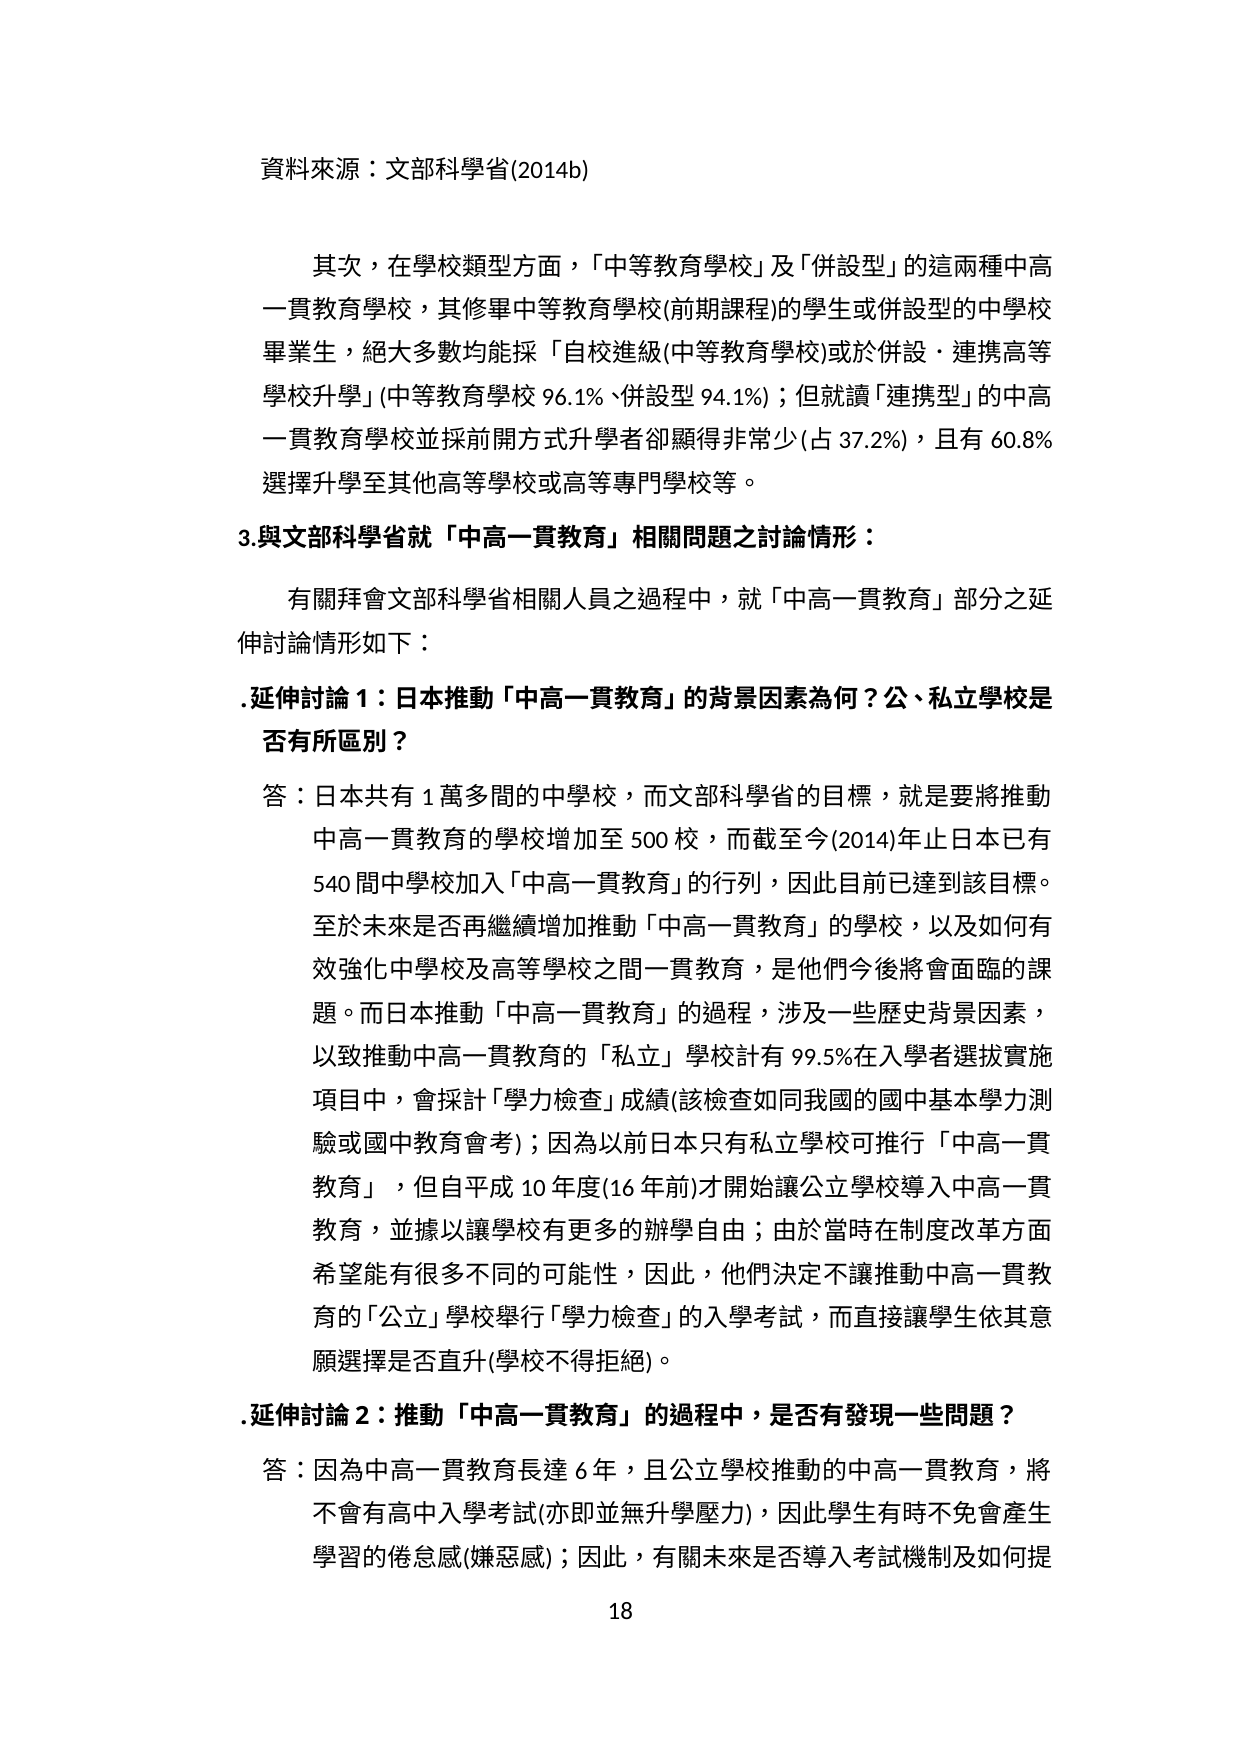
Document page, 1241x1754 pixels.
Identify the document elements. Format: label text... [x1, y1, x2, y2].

text 有關拜會文部科學省相關人員之過程中，就「中高一貫教育」部分之延伸討論情形如下： [237, 580, 1053, 660]
text ․延伸討論2：推動「中高一貫教育」的過程中，是否有發現一些問題？ [237, 1396, 1053, 1432]
text 其次，在學校類型方面，「中等教育學校」及「併設型」的這兩種中高一貫教育學校，其修畢中等教育學校(前期課程)的學生或併設型的中學校畢業生，絕大多數均能採「自校進級(中等教育學校)或於併設．連携高等學校升學」(中等教育學校96.1%、併設型94.1%)；但就讀「連携型」的中高一貫教育學校並採前開方式升學者卻顯得非常少(占37.2%)，且有60.8%選擇升學至其他高等學校或高等專門學校等。 [262, 246, 1053, 499]
text 資料來源：文部科學省(2014b) [260, 150, 1053, 186]
text ․延伸討論1：日本推動「中高一貫教育」的背景因素為何？公、私立學校是否有所區別？ [237, 678, 1053, 758]
text 答：因為中高一貫教育長達6年，且公立學校推動的中高一貫教育，將不會有高中入學考試(亦即並無升學壓力)，因此學生有時不免會產生學習的倦怠感(嫌惡感)；因此，有關未來是否導入考試機制及如何提高學生的學習動機等問題，也是文部科學省後續將研議的重要課題。另外，他們發現學生的學習有差異性，由於中高一貫教育長達6年，導致學生們在6年後的學習落差會變大，他們認為這是個很大的問題。 [262, 1450, 1053, 1573]
text 答：日本共有1萬多間的中學校，而文部科學省的目標，就是要將推動中高一貫教育的學校增加至500校，而截至今(2014)年止日本已有540間中學校加入「中高一貫教育」的行列，因此目前已達到該目標。至於未來是否再繼續增加推動「中高一貫教育」的學校，以及如何有效強化中學校及高等學校之間一貫教育，是他們今後將會面臨的課題。而日本推動「中高一貫教育」的過程，涉及一些歷史背景因素，以致推動中高一貫教育的「私立」學校計有99.5%在入學者選拔實施項目中，會採計「學力檢查」成績(該檢查如同我國的國中基本學力測驗或國中教育會考)；因為以前日本只有私立學校可推行「中高一貫教育」，但自平成10年度(16年前)才開始讓公立學校導入中高一貫教育，並據以讓學校有更多的辦學自由；由於當時在制度改革方面希望能有很多不同的可能性，因此，他們決定不讓推動中高一貫教育的「公立」學校舉行「學力檢查」的入學考試，而直接讓學生依其意願選擇是否直升(學校不得拒絕)。 [262, 776, 1053, 1377]
text 3.與文部科學省就「中高一貫教育」相關問題之討論情形： [187, 518, 1053, 554]
